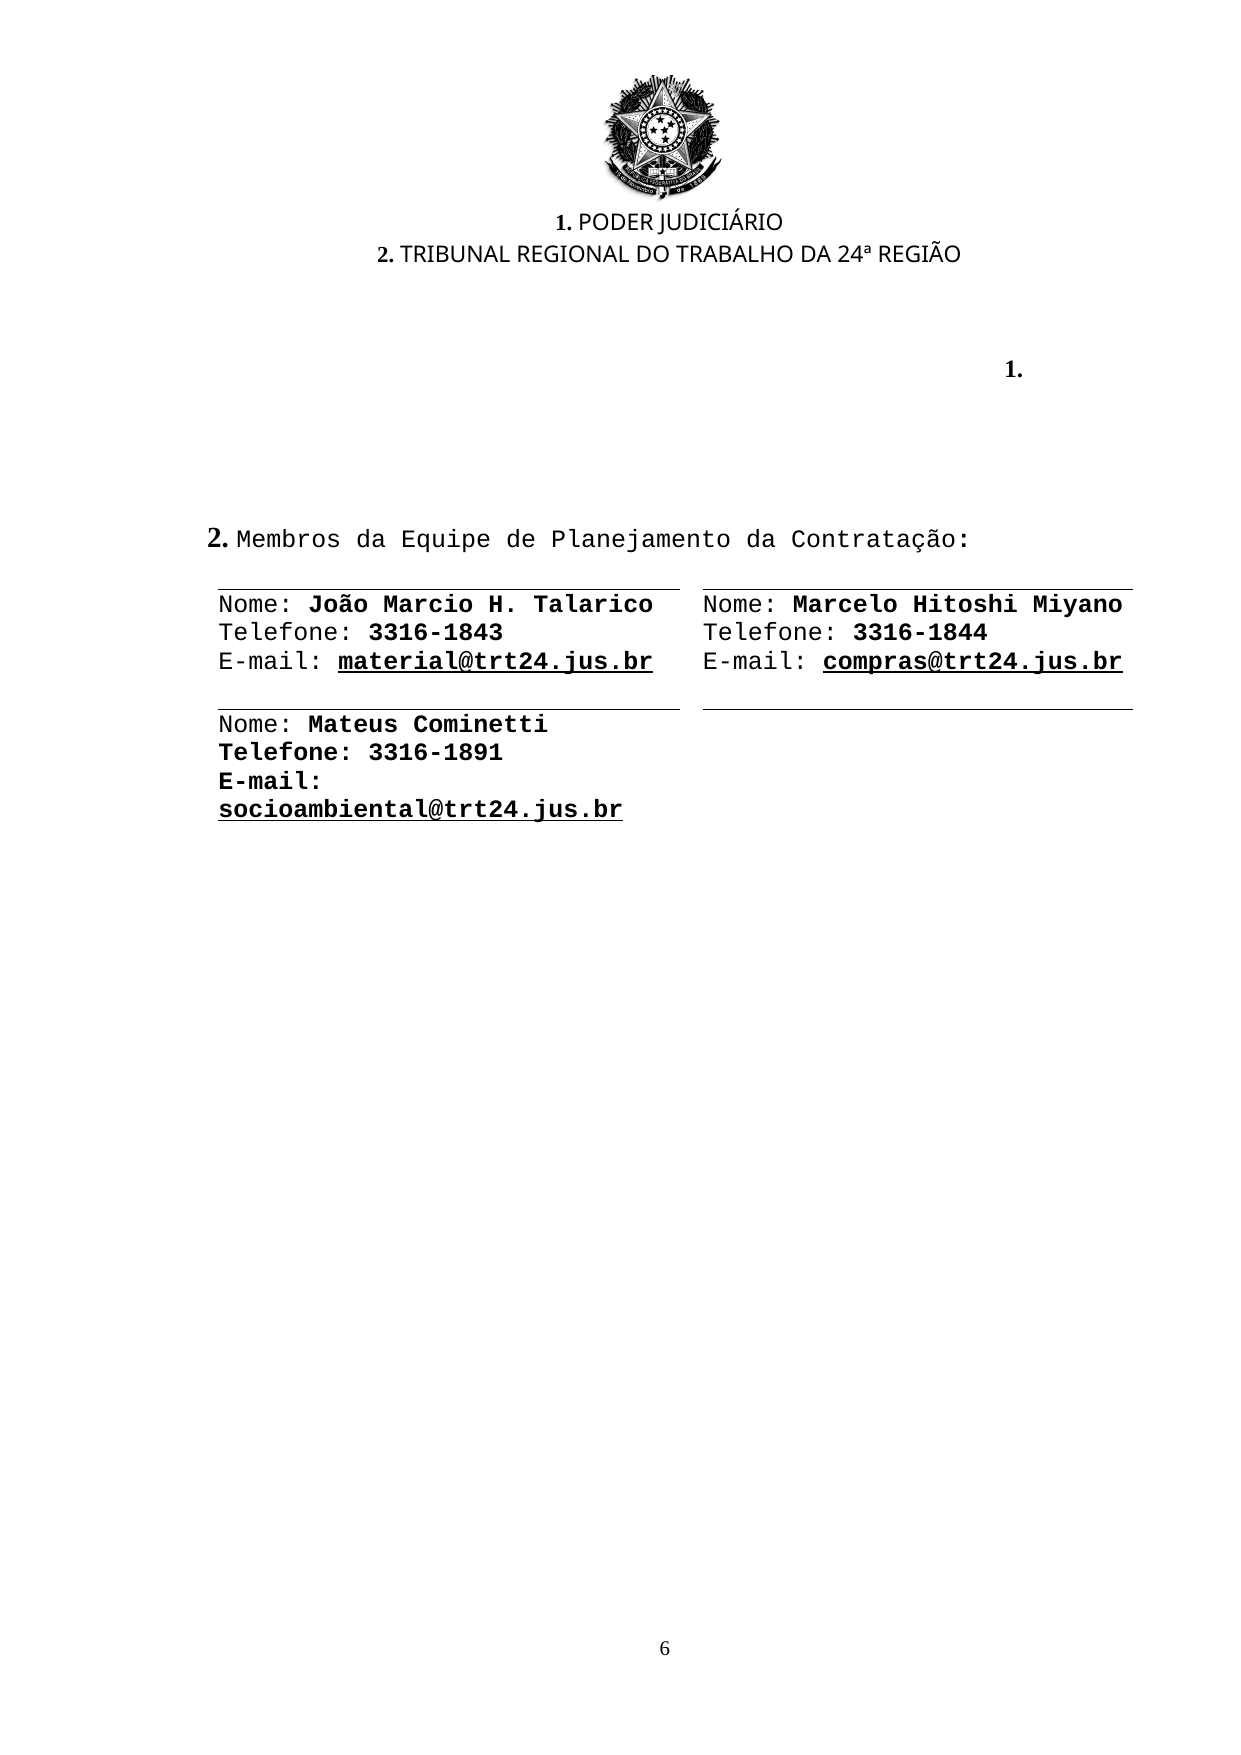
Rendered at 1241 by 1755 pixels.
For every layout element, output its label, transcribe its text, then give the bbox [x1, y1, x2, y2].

table_header Nome: João Marcio H. Talarico Telefone: 3316-1843 E-mail: material@trt24.jus.br [207, 589, 691, 708]
table_cell Nome: Mateus Cominetti Telefone: 3316-1891 E-mail: socioambiental@trt24.jus.br [207, 709, 691, 828]
table_header Nome: Marcelo Hitoshi Miyano Telefone: 3316-1844 E-mail: compras@trt24.jus.br [691, 589, 1145, 708]
table_cell [691, 709, 1145, 828]
subtitle Membros da Equipe de Planejamento da Contratação: [207, 520, 1122, 555]
